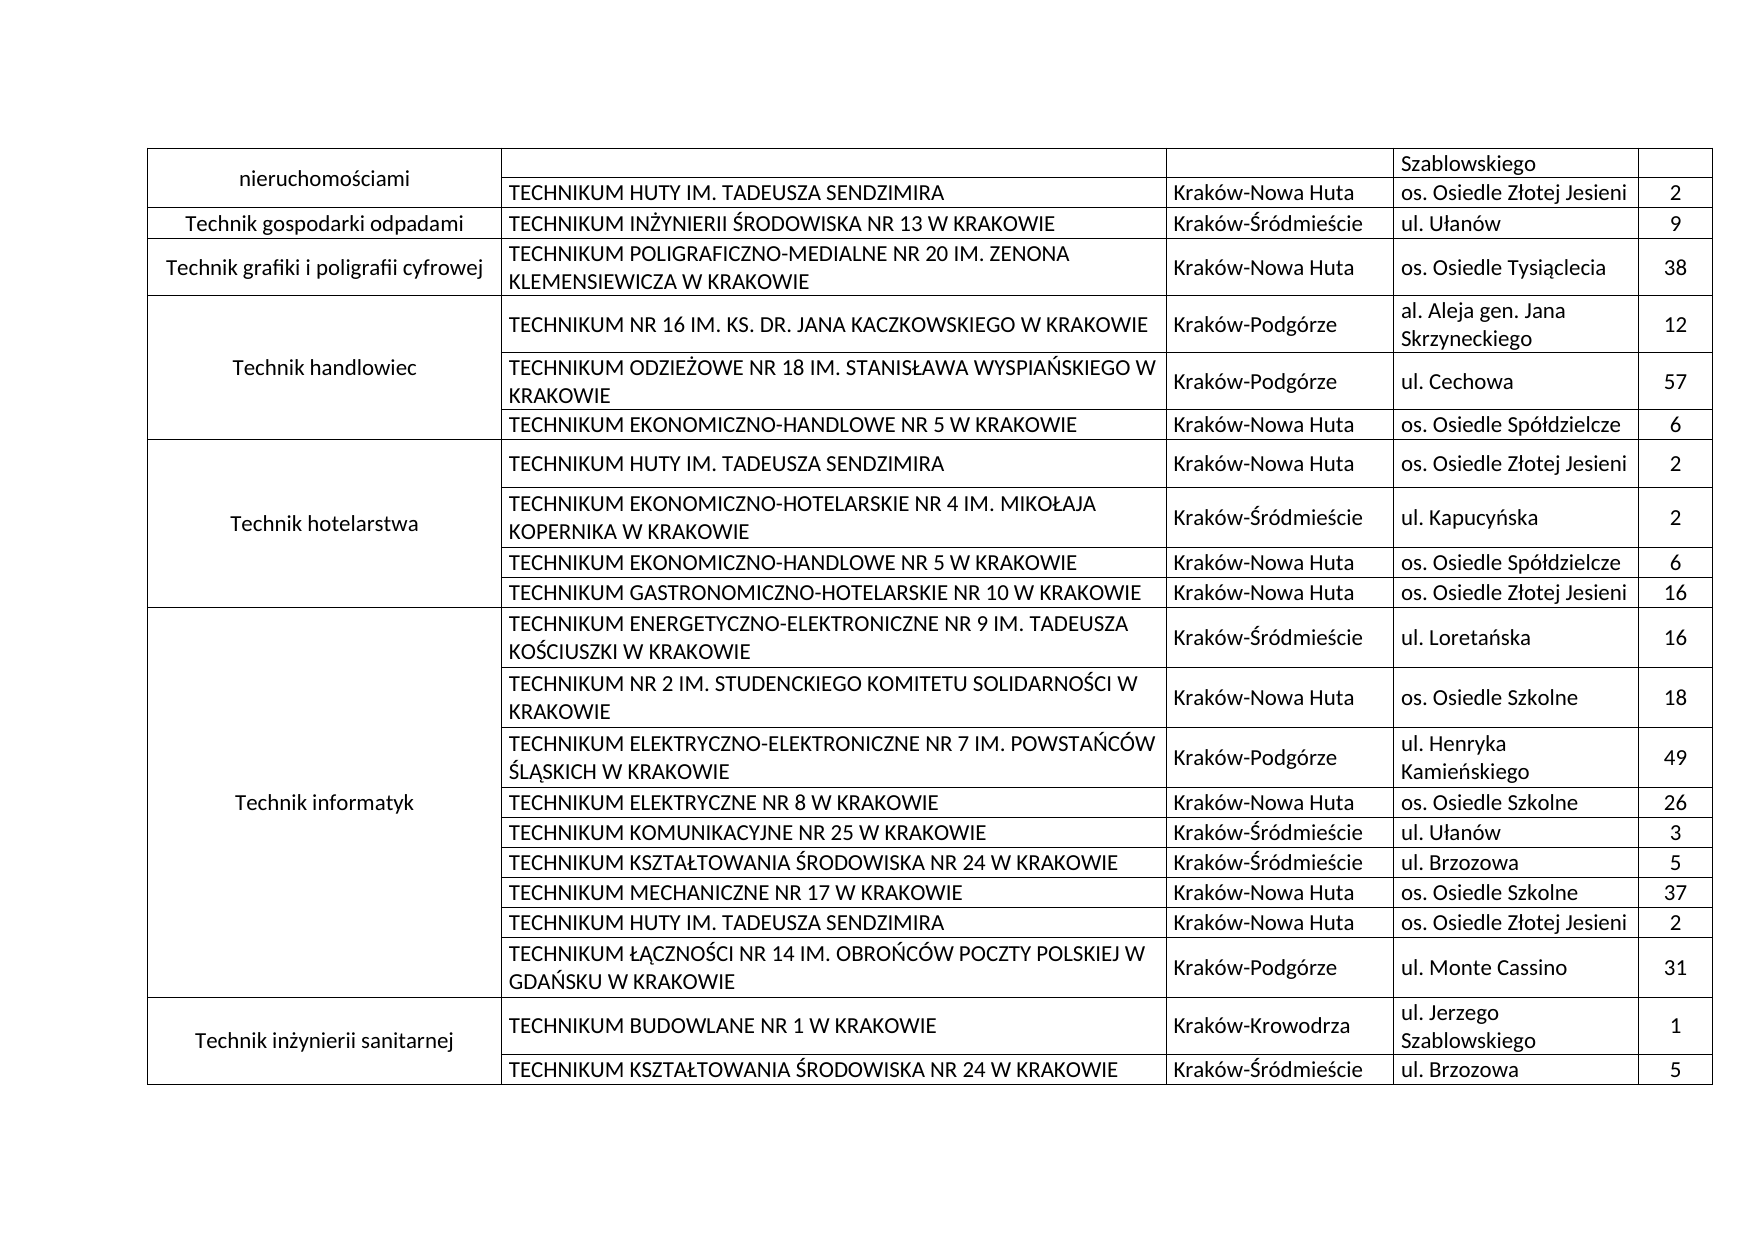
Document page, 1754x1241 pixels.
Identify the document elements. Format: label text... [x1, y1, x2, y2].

table_cell 9 [1639, 208, 1712, 238]
table_cell [502, 149, 1166, 177]
table_cell ul. Kapucyńska [1394, 488, 1638, 547]
table_cell TECHNIKUM BUDOWLANE NR 1 W KRAKOWIE [502, 998, 1166, 1054]
table_cell TECHNIKUM ENERGETYCZNO-ELEKTRONICZNE NR 9 IM. TADEUSZA KOŚCIUSZKI W KRAKOWIE [502, 608, 1166, 667]
table_cell ul. Loretańska [1394, 608, 1638, 667]
table_cell Technik handlowiec [148, 296, 501, 439]
table_cell [1639, 149, 1712, 177]
table_cell ul. Henryka Kamieńskiego [1394, 728, 1638, 787]
table_cell TECHNIKUM HUTY IM. TADEUSZA SENDZIMIRA [502, 178, 1166, 207]
table_cell Szablowskiego [1394, 149, 1638, 177]
table_cell 3 [1639, 818, 1712, 847]
table_cell ul. Brzozowa [1394, 848, 1638, 877]
table_cell TECHNIKUM KSZTAŁTOWANIA ŚRODOWISKA NR 24 W KRAKOWIE [502, 1055, 1166, 1084]
table_cell Kraków-Nowa Huta [1167, 440, 1393, 487]
table_cell 37 [1639, 878, 1712, 907]
table_cell Kraków-Nowa Huta [1167, 178, 1393, 207]
table_cell TECHNIKUM GASTRONOMICZNO-HOTELARSKIE NR 10 W KRAKOWIE [502, 578, 1166, 607]
table_cell 16 [1639, 608, 1712, 667]
table_cell Kraków-Nowa Huta [1167, 908, 1393, 937]
table_cell Kraków-Śródmieście [1167, 818, 1393, 847]
table_cell Kraków-Śródmieście [1167, 608, 1393, 667]
table_cell 6 [1639, 410, 1712, 439]
table_cell 6 [1639, 548, 1712, 577]
table_cell Kraków-Nowa Huta [1167, 668, 1393, 727]
table_cell TECHNIKUM ŁĄCZNOŚCI NR 14 IM. OBROŃCÓW POCZTY POLSKIEJ W GDAŃSKU W KRAKOWIE [502, 938, 1166, 997]
table_cell ul. Cechowa [1394, 353, 1638, 409]
table_cell Kraków-Nowa Huta [1167, 548, 1393, 577]
table_cell 5 [1639, 848, 1712, 877]
table_cell Technik inżynierii sanitarnej [148, 998, 501, 1084]
table_cell Technik grafiki i poligrafii cyfrowej [148, 239, 501, 295]
table_cell TECHNIKUM EKONOMICZNO-HANDLOWE NR 5 W KRAKOWIE [502, 548, 1166, 577]
table_cell TECHNIKUM KOMUNIKACYJNE NR 25 W KRAKOWIE [502, 818, 1166, 847]
table_cell ul. Ułanów [1394, 208, 1638, 238]
table_cell Kraków-Śródmieście [1167, 1055, 1393, 1084]
table_cell os. Osiedle Złotej Jesieni [1394, 578, 1638, 607]
table_cell Kraków-Podgórze [1167, 938, 1393, 997]
table_cell 2 [1639, 488, 1712, 547]
table_cell 12 [1639, 296, 1712, 352]
table_cell TECHNIKUM INŻYNIERII ŚRODOWISKA NR 13 W KRAKOWIE [502, 208, 1166, 238]
table_cell ul. Monte Cassino [1394, 938, 1638, 997]
table_cell Kraków-Nowa Huta [1167, 878, 1393, 907]
table_cell Technik gospodarki odpadami [148, 208, 501, 238]
table_cell ul. Ułanów [1394, 818, 1638, 847]
table_cell TECHNIKUM HUTY IM. TADEUSZA SENDZIMIRA [502, 908, 1166, 937]
table_cell [1167, 149, 1393, 177]
table_cell os. Osiedle Złotej Jesieni [1394, 178, 1638, 207]
table_cell 38 [1639, 239, 1712, 295]
table_cell Kraków-Podgórze [1167, 728, 1393, 787]
table_cell 18 [1639, 668, 1712, 727]
table_cell Kraków-Śródmieście [1167, 488, 1393, 547]
table_cell Kraków-Podgórze [1167, 296, 1393, 352]
table_cell os. Osiedle Złotej Jesieni [1394, 440, 1638, 487]
table_cell os. Osiedle Tysiąclecia [1394, 239, 1638, 295]
table_cell Kraków-Nowa Huta [1167, 578, 1393, 607]
table_cell Kraków-Śródmieście [1167, 208, 1393, 238]
table_cell TECHNIKUM NR 16 IM. KS. DR. JANA KACZKOWSKIEGO W KRAKOWIE [502, 296, 1166, 352]
table_cell 1 [1639, 998, 1712, 1054]
table_cell Kraków-Krowodrza [1167, 998, 1393, 1054]
table_cell TECHNIKUM HUTY IM. TADEUSZA SENDZIMIRA [502, 440, 1166, 487]
table_cell os. Osiedle Spółdzielcze [1394, 410, 1638, 439]
table_cell TECHNIKUM KSZTAŁTOWANIA ŚRODOWISKA NR 24 W KRAKOWIE [502, 848, 1166, 877]
table_cell TECHNIKUM EKONOMICZNO-HANDLOWE NR 5 W KRAKOWIE [502, 410, 1166, 439]
table_cell os. Osiedle Szkolne [1394, 668, 1638, 727]
table_cell 26 [1639, 788, 1712, 817]
table_cell Technik informatyk [148, 608, 501, 997]
table_cell Kraków-Podgórze [1167, 353, 1393, 409]
table_cell ul. Brzozowa [1394, 1055, 1638, 1084]
table_cell TECHNIKUM EKONOMICZNO-HOTELARSKIE NR 4 IM. MIKOŁAJA KOPERNIKA W KRAKOWIE [502, 488, 1166, 547]
table_cell 2 [1639, 908, 1712, 937]
table_cell 49 [1639, 728, 1712, 787]
table_cell 16 [1639, 578, 1712, 607]
table_cell ul. Jerzego Szablowskiego [1394, 998, 1638, 1054]
table_cell Kraków-Nowa Huta [1167, 788, 1393, 817]
table_cell TECHNIKUM ELEKTRYCZNE NR 8 W KRAKOWIE [502, 788, 1166, 817]
table_cell TECHNIKUM MECHANICZNE NR 17 W KRAKOWIE [502, 878, 1166, 907]
table_cell al. Aleja gen. Jana Skrzyneckiego [1394, 296, 1638, 352]
table_cell 57 [1639, 353, 1712, 409]
table_cell 5 [1639, 1055, 1712, 1084]
table_cell 2 [1639, 440, 1712, 487]
table_cell TECHNIKUM ODZIEŻOWE NR 18 IM. STANISŁAWA WYSPIAŃSKIEGO W KRAKOWIE [502, 353, 1166, 409]
table_cell Kraków-Śródmieście [1167, 848, 1393, 877]
table_cell os. Osiedle Szkolne [1394, 788, 1638, 817]
table_cell 2 [1639, 178, 1712, 207]
table_cell Kraków-Nowa Huta [1167, 239, 1393, 295]
table_cell TECHNIKUM NR 2 IM. STUDENCKIEGO KOMITETU SOLIDARNOŚCI W KRAKOWIE [502, 668, 1166, 727]
table_cell 31 [1639, 938, 1712, 997]
table_cell Technik hotelarstwa [148, 440, 501, 607]
table_cell os. Osiedle Szkolne [1394, 878, 1638, 907]
table_cell Kraków-Nowa Huta [1167, 410, 1393, 439]
table_cell os. Osiedle Złotej Jesieni [1394, 908, 1638, 937]
table_cell TECHNIKUM POLIGRAFICZNO-MEDIALNE NR 20 IM. ZENONA KLEMENSIEWICZA W KRAKOWIE [502, 239, 1166, 295]
table_cell os. Osiedle Spółdzielcze [1394, 548, 1638, 577]
table_cell nieruchomościami [148, 149, 501, 207]
table_cell TECHNIKUM ELEKTRYCZNO-ELEKTRONICZNE NR 7 IM. POWSTAŃCÓW ŚLĄSKICH W KRAKOWIE [502, 728, 1166, 787]
